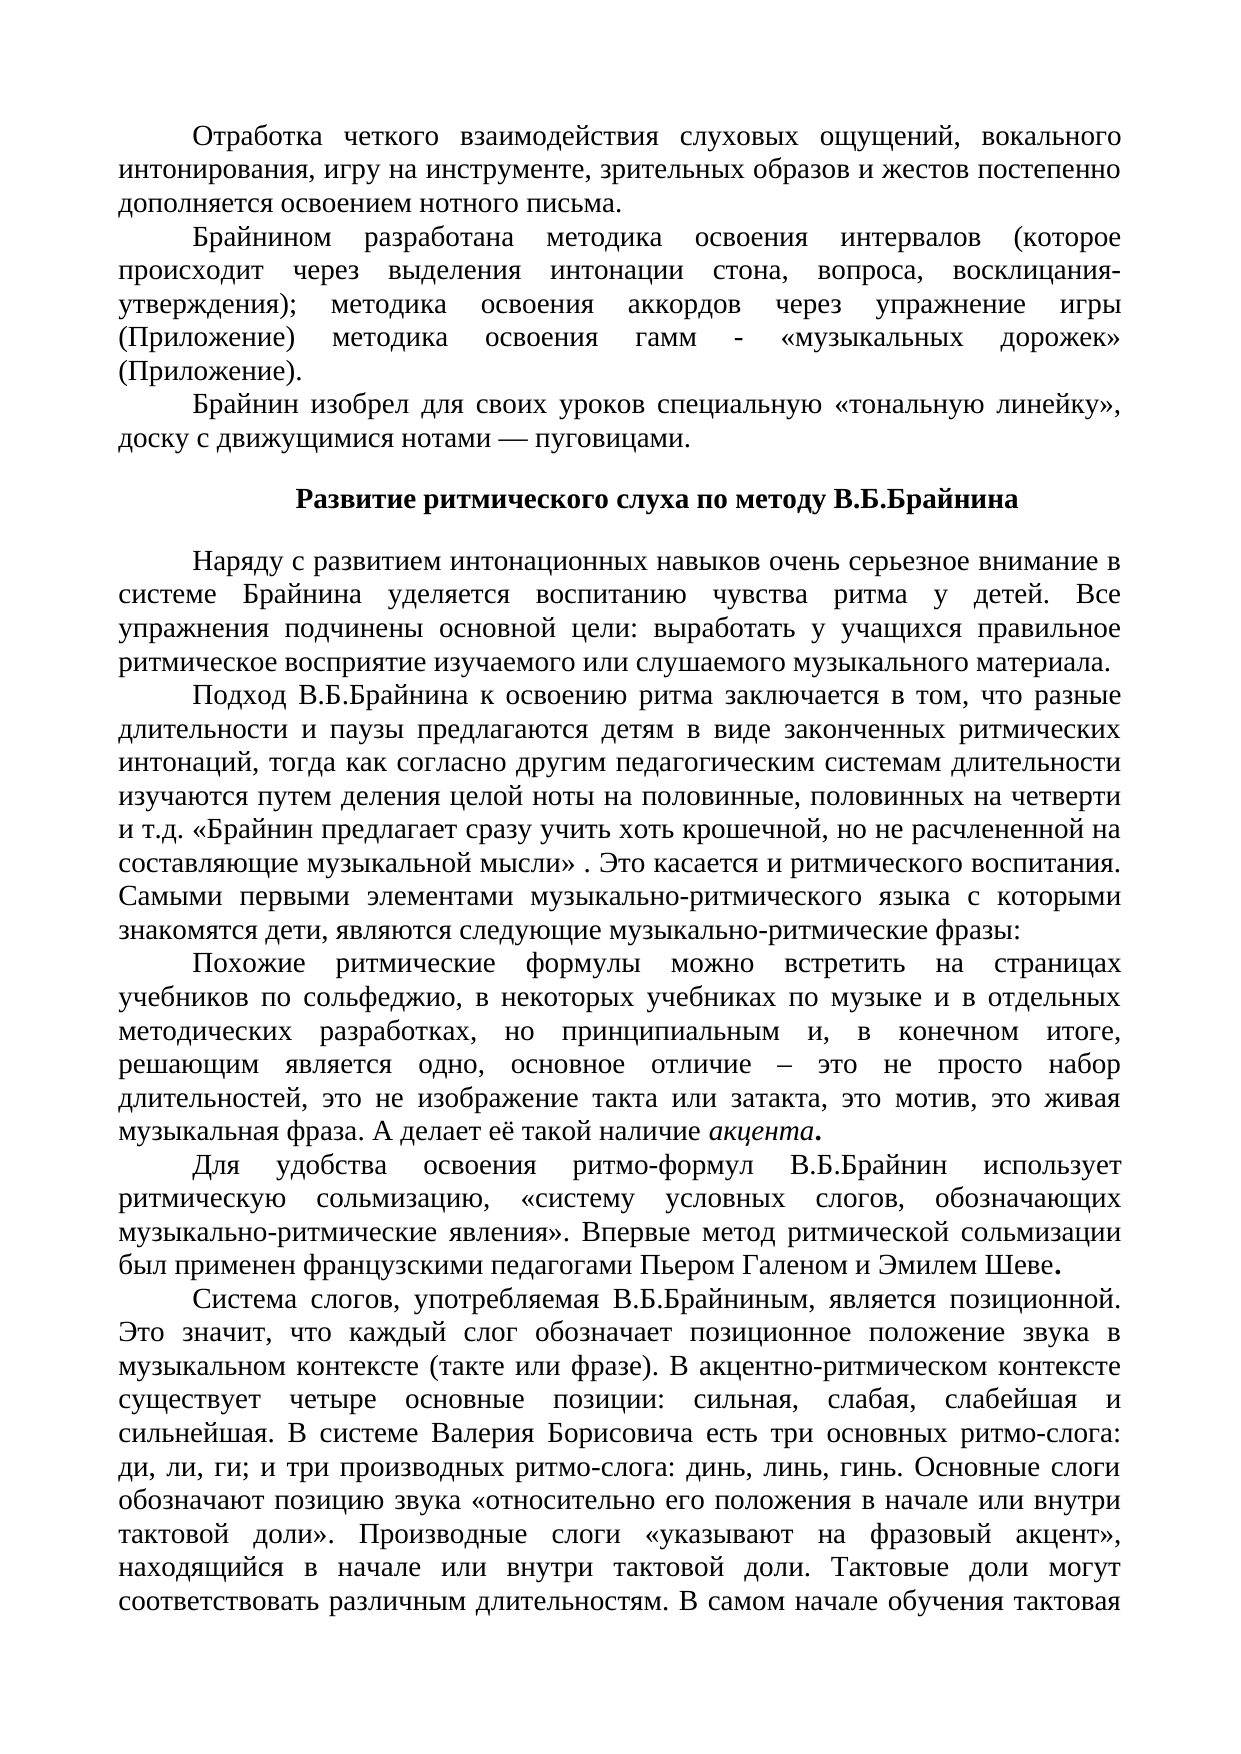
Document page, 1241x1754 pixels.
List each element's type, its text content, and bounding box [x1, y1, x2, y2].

text Подход В.Б.Брайнина к освоению ритма заключается в том, что разные длительности и паузы предлагаются детям в виде законченных ритмических интонаций, тогда как согласно другим педагогическим системам длительности изучаются путем деления целой ноты на половинные, половинных на четверти и т.д. «Брайнин предлагает сразу учить хоть крошечной, но не расчлененной на составляющие музыкальной мысли» . Это касается и ритмического воспитания. Самыми первыми элементами музыкально-ритмического языка с которыми знакомятся дети, являются следующие музыкально-ритмические фразы: [118, 677, 1122, 946]
text Для удобства освоения ритмо-формул В.Б.Брайнин использует ритмическую сольмизацию, «систему условных слогов, обозначающих музыкально-ритмические явления». Впервые метод ритмической сольмизации был применен французскими педагогами Пьером Галеном и Эмилем Шеве. [118, 1147, 1122, 1281]
text Брайнином разработана методика освоения интервалов (которое происходит через выделения интонации стона, вопроса, восклицания-утверждения); методика освоения аккордов через упражнение игры (Приложение) методика освоения гамм - «музыкальных дорожек» (Приложение). [118, 219, 1122, 386]
text Похожие ритмические формулы можно встретить на страницах учебников по сольфеджио, в некоторых учебниках по музыке и в отдельных методических разработках, но принципиальным и, в конечном итоге, решающим является одно, основное отличие – это не просто набор длительностей, это не изображение такта или затакта, это мотив, это живая музыкальная фраза. А делает её такой наличие акцента. [118, 946, 1122, 1147]
text Брайнин изобрел для своих уроков специальную «тональную линейку», доску с движущимися нотами — пуговицами. [118, 386, 1122, 453]
text Развитие ритмического слуха по методу В.Б.Брайнина [118, 482, 1122, 515]
text Отработка четкого взаимодействия слуховых ощущений, вокального интонирования, игру на инструменте, зрительных образов и жестов постепенно дополняется освоением нотного письма. [118, 118, 1122, 219]
text Наряду с развитием интонационных навыков очень серьезное внимание в системе Брайнина уделяется воспитанию чувства ритма у детей. Все упражнения подчинены основной цели: выработать у учащихся правильное ритмическое восприятие изучаемого или слушаемого музыкального материала. [118, 543, 1122, 677]
text Система слогов, употребляемая В.Б.Брайниным, является позиционной. Это значит, что каждый слог обозначает позиционное положение звука в музыкальном контексте (такте или фразе). В акцентно-ритмическом контексте существует четыре основные позиции: сильная, слабая, слабейшая и сильнейшая. В системе Валерия Борисовича есть три основных ритмо-слога: ди, ли, ги; и три производных ритмо-слога: динь, линь, гинь. Основные слоги обозначают позицию звука «относительно его положения в начале или внутри тактовой доли». Производные слоги «указывают на фразовый акцент», находящийся в начале или внутри тактовой доли. Тактовые доли могут соответствовать различным длительностям. В самом начале обучения тактовая [118, 1281, 1122, 1616]
